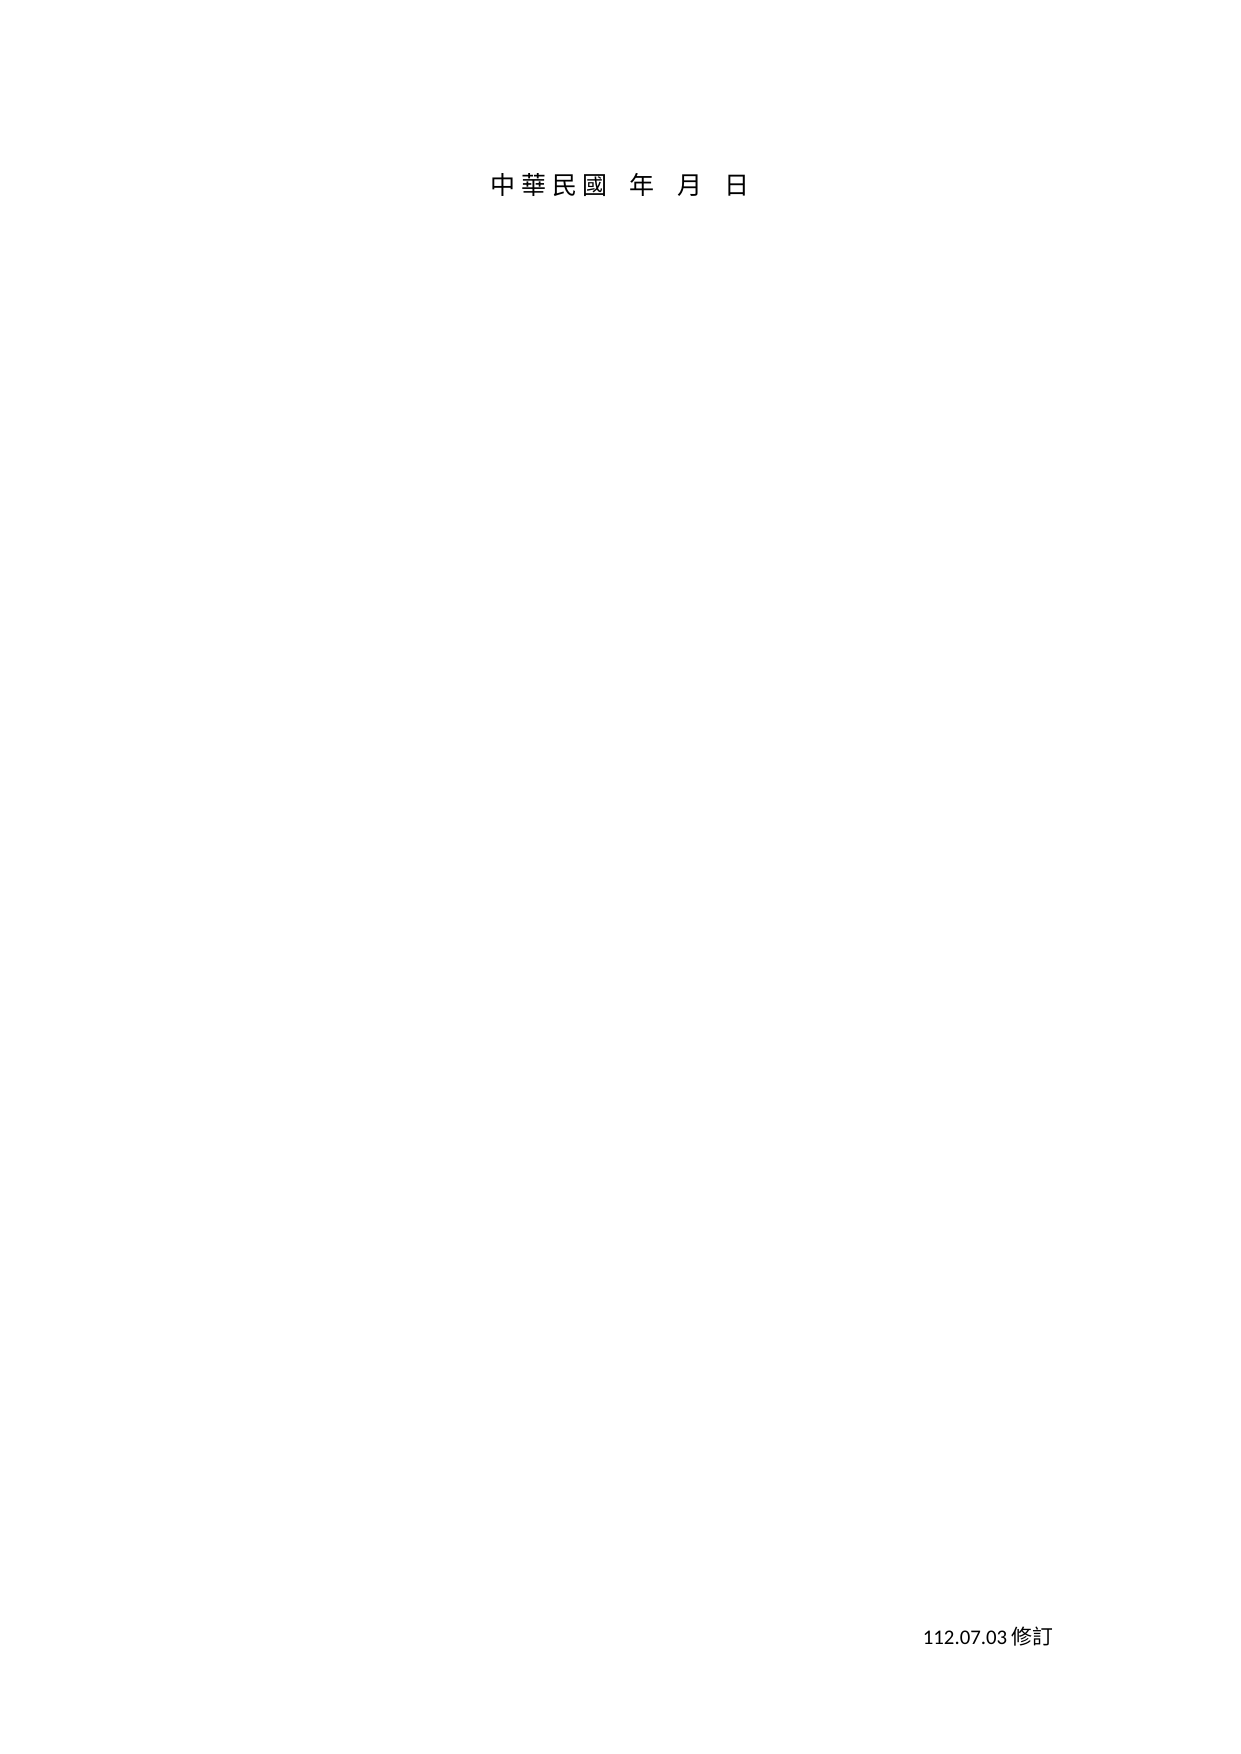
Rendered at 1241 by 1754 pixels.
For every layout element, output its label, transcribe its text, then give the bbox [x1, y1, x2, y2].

text 中 華 民 國 年 月 日 [187, 164, 1053, 202]
